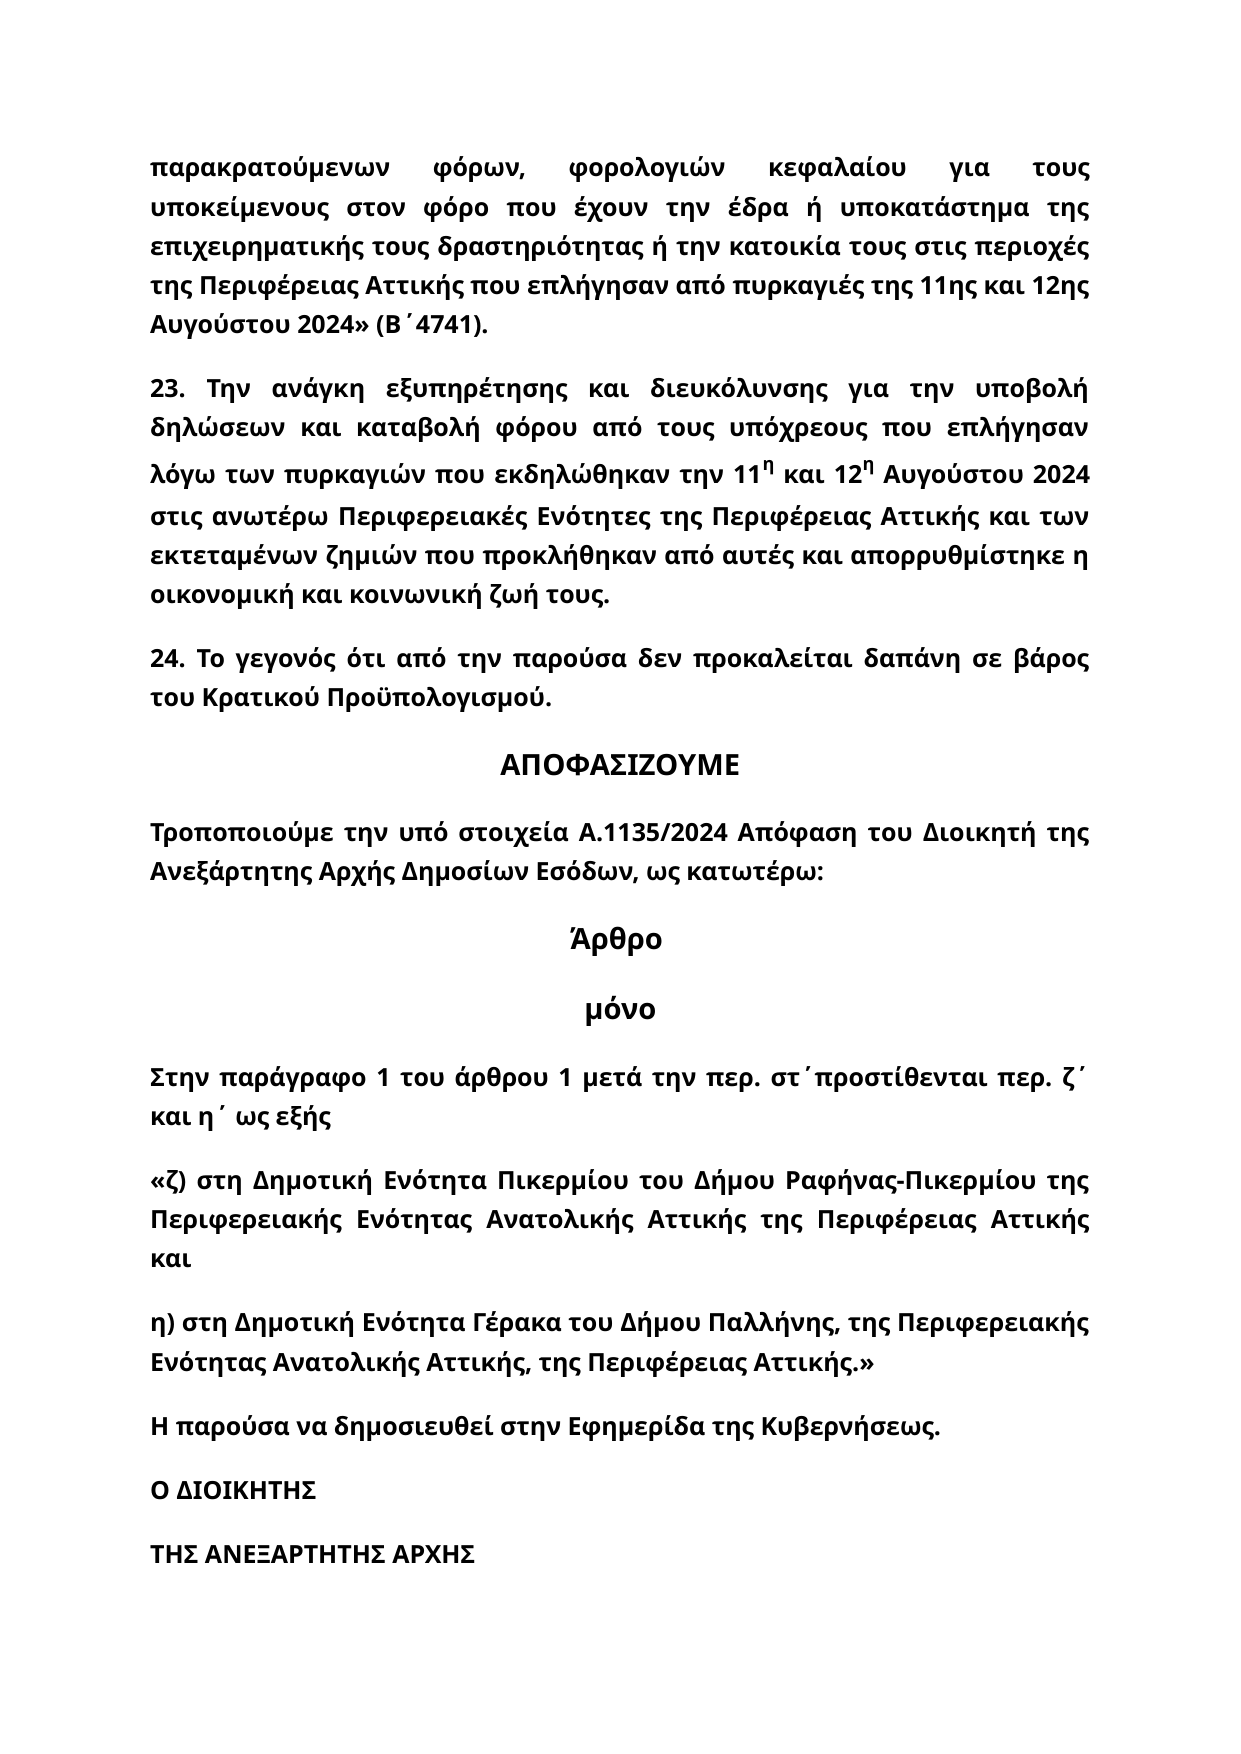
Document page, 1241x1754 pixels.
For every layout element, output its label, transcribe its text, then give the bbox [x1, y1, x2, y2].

text Στην παράγραφο 1 του άρθρου 1 μετά την περ. στ΄προστίθενται περ. ζ΄ και η΄ ως εξής [150, 1059, 1090, 1132]
text ΤΗΣ ΑΝΕΞΑΡΤΗΤΗΣ ΑΡΧΗΣ [150, 1537, 1090, 1571]
text «ζ) στη Δημοτική Ενότητα Πικερμίου του Δήμου Ραφήνας-Πικερμίου της Περιφερειακής Ενότητας Ανατολικής Αττικής της Περιφέρειας Αττικής και [150, 1162, 1090, 1275]
subtitle μόνο [150, 988, 1090, 1028]
text 24. Το γεγονός ότι από την παρούσα δεν προκαλείται δαπάνη σε βάρος του Κρατικού Προϋπολογισμού. [150, 641, 1090, 714]
text Η παρούσα να δημοσιευθεί στην Εφημερίδα της Κυβερνήσεως. [150, 1408, 1090, 1442]
text 23. Την ανάγκη εξυπηρέτησης και διευκόλυνσης για την υποβολή δηλώσεων και καταβολή φόρου από τους υπόχρεους που επλήγησαν λόγω των πυρκαγιών που εκδηλώθηκαν την 11η και 12η Αυγούστου 2024 στις ανωτέρω Περιφερειακές Ενότητες της Περιφέρειας Αττικής και των εκτεταμένων ζημιών που προκλήθηκαν από αυτές και απορρυθμίστηκε η οικονομική και κοινωνική ζωή τους. [150, 371, 1090, 611]
text Ο ΔΙΟΙΚΗΤΗΣ [150, 1472, 1090, 1507]
subtitle Άρθρο [150, 918, 1090, 958]
text η) στη Δημοτική Ενότητα Γέρακα του Δήμου Παλλήνης, της Περιφερειακής Ενότητας Ανατολικής Αττικής, της Περιφέρειας Αττικής.» [150, 1305, 1090, 1378]
text ΑΠΟΦΑΣΙΖΟΥΜΕ [150, 744, 1090, 784]
text Τροποποιούμε την υπό στοιχεία Α.1135/2024 Απόφαση του Διοικητή της Ανεξάρτητης Αρχής Δημοσίων Εσόδων, ως κατωτέρω: [150, 814, 1090, 888]
text παρακρατούμενων φόρων, φορολογιών κεφαλαίου για τους υποκείμενους στον φόρο που έχουν την έδρα ή υποκατάστημα της επιχειρηματικής τους δραστηριότητας ή την κατοικία τους στις περιοχές της Περιφέρειας Αττικής που επλήγησαν από πυρκαγιές της 11ης και 12ης Αυγούστου 2024» (Β΄4741). [150, 150, 1090, 341]
